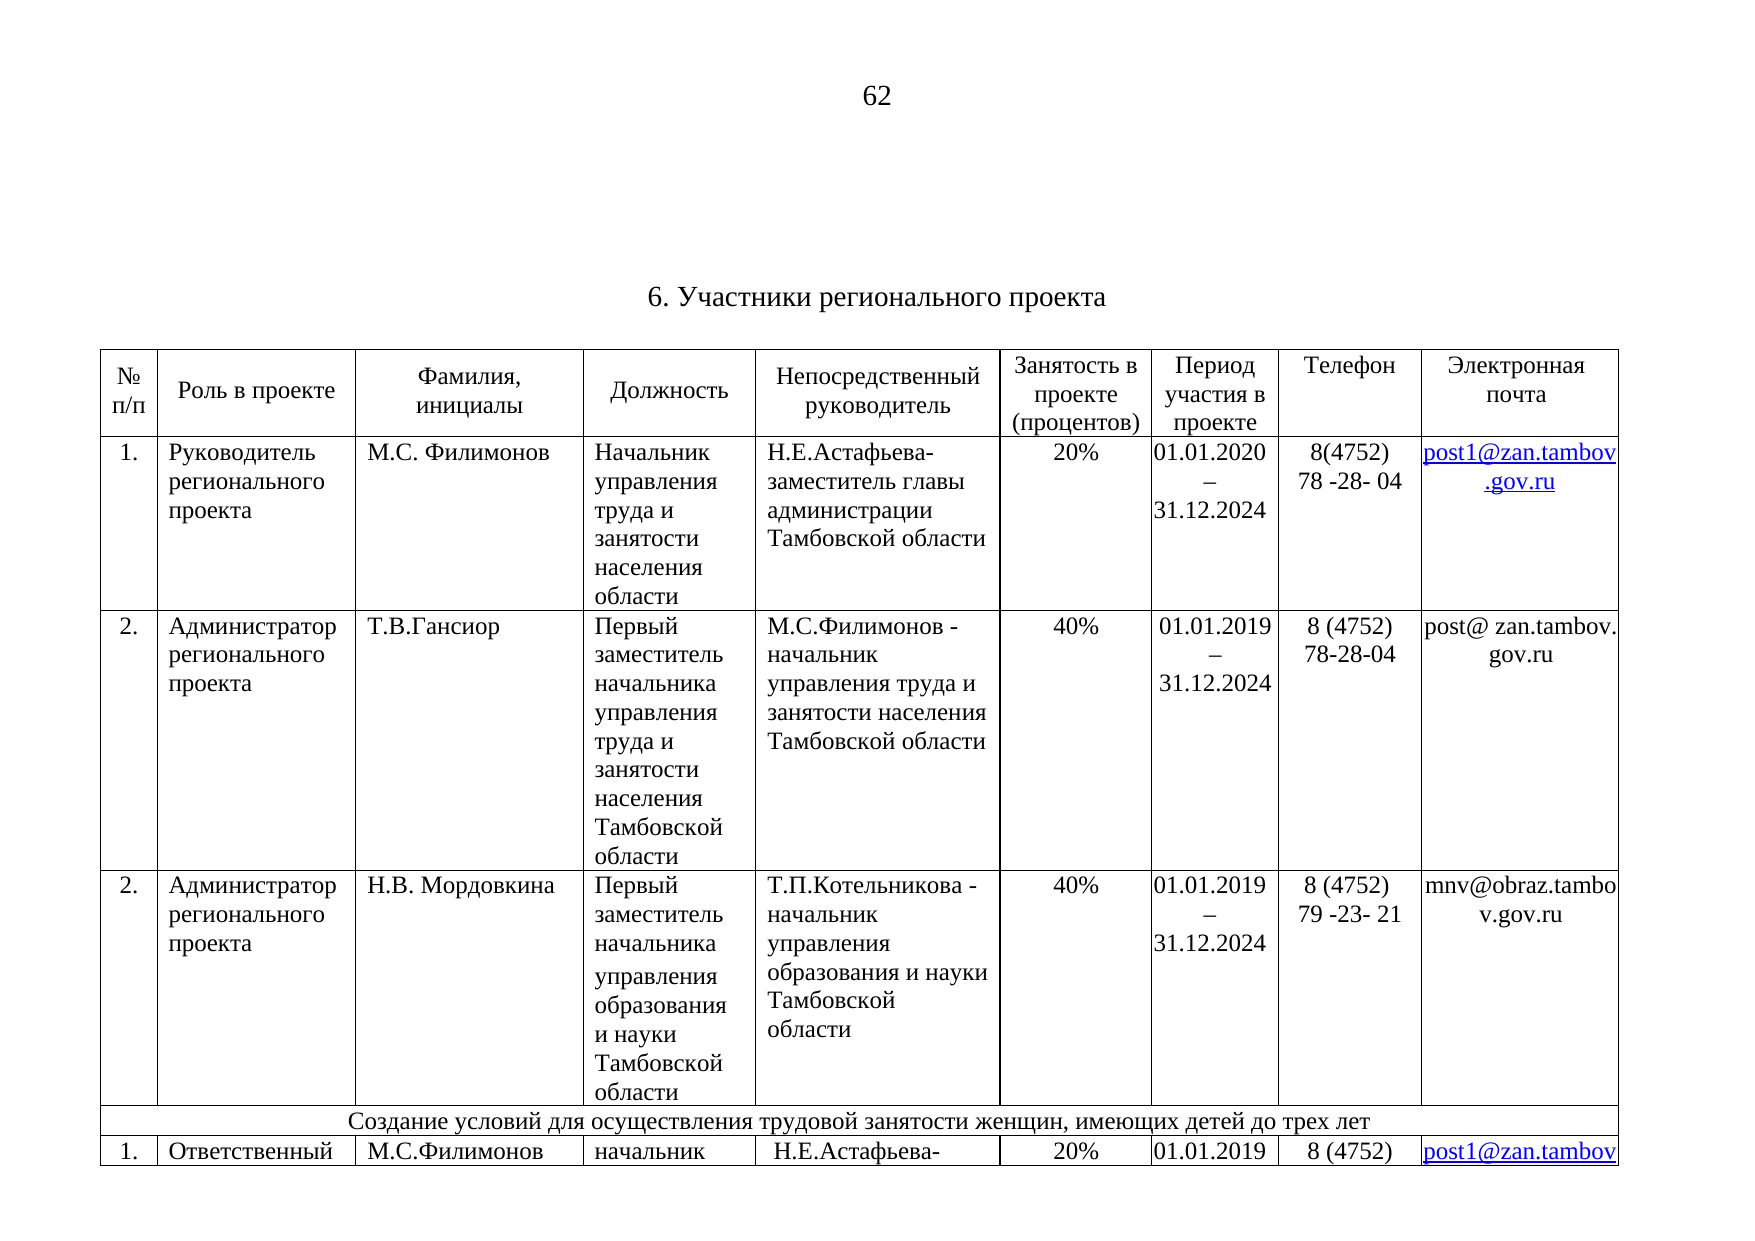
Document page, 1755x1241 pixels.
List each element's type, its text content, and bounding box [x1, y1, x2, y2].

table_header Телефон [1279, 350, 1421, 436]
table_cell М.С.Филимонов [356, 1136, 583, 1165]
table_cell Т.В.Гансиор [356, 611, 583, 869]
table_cell post1@zan.tambov.gov.ru [1422, 437, 1618, 610]
table_header Период участия в проекте [1152, 350, 1278, 436]
table_cell 01.01.2020 – 31.12.2024 [1152, 437, 1278, 610]
table_cell Начальник управления труда и занятости населения области [584, 437, 755, 610]
table_cell Н.Е.Астафьева-заместитель главы администрации Тамбовской области [756, 437, 999, 610]
table_cell 1. [101, 1136, 157, 1165]
table_header Должность [584, 350, 755, 436]
table_cell 20% [1001, 437, 1151, 610]
table_cell М.С. Филимонов [356, 437, 583, 610]
table_cell 1. [101, 437, 157, 610]
table_header Роль в проекте [158, 350, 355, 436]
table_cell Руководитель регионального проекта [158, 437, 355, 610]
table_cell Ответственный [158, 1136, 355, 1165]
table_cell 8 (4752) 78-28-04 [1279, 611, 1421, 869]
table_cell 8 (4752) [1279, 1136, 1421, 1165]
table_header Фамилия, инициалы [356, 350, 583, 436]
table_cell 01.01.2019 – 31.12.2024 [1152, 871, 1278, 1105]
table_cell М.С.Филимонов - начальник управления труда и занятости населения Тамбовской области [756, 611, 999, 869]
table_cell post1@zan.tambov [1422, 1136, 1618, 1165]
table_cell Первый заместитель начальника управления образования и науки Тамбовской области [584, 871, 755, 1105]
table_cell 01.01.2019 – 31.12.2024 [1152, 611, 1278, 869]
table_cell начальник [584, 1136, 755, 1165]
table_cell Н.Е.Астафьева- [756, 1136, 999, 1165]
table_cell Т.П.Котельникова -начальник управления образования и науки Тамбовской области [756, 871, 999, 1105]
text 6. Участники регионального проекта [118, 286, 1636, 311]
table_cell 20% [1001, 1136, 1151, 1165]
table_cell 01.01.2019 [1152, 1136, 1278, 1165]
table_cell 8(4752) 78 -28- 04 [1279, 437, 1421, 610]
table_cell 40% [1001, 871, 1151, 1105]
table_cell mnv@obraz.tambov.gov.ru [1422, 871, 1618, 1105]
table_cell 40% [1001, 611, 1151, 869]
table_header № п/п [101, 350, 157, 436]
table_cell Первый заместитель начальника управления труда и занятости населения Тамбовской области [584, 611, 755, 869]
table_header Занятость в проекте (процентов) [1001, 350, 1151, 436]
table_cell Администратор регионального проекта [158, 611, 355, 869]
table_cell Администратор регионального проекта [158, 871, 355, 1105]
table_header Непосредственный руководитель [756, 350, 999, 436]
table_cell Н.В. Мордовкина [356, 871, 583, 1105]
table_header Электронная почта [1422, 350, 1618, 436]
table_cell 8 (4752) 79 -23- 21 [1279, 871, 1421, 1105]
table_cell 2. [101, 871, 157, 1105]
table_cell Создание условий для осуществления трудовой занятости женщин, имеющих детей до трех лет [101, 1106, 1618, 1135]
table_cell 2. [101, 611, 157, 869]
table_cell рost@ zan.tambov. gov.ru [1422, 611, 1618, 869]
